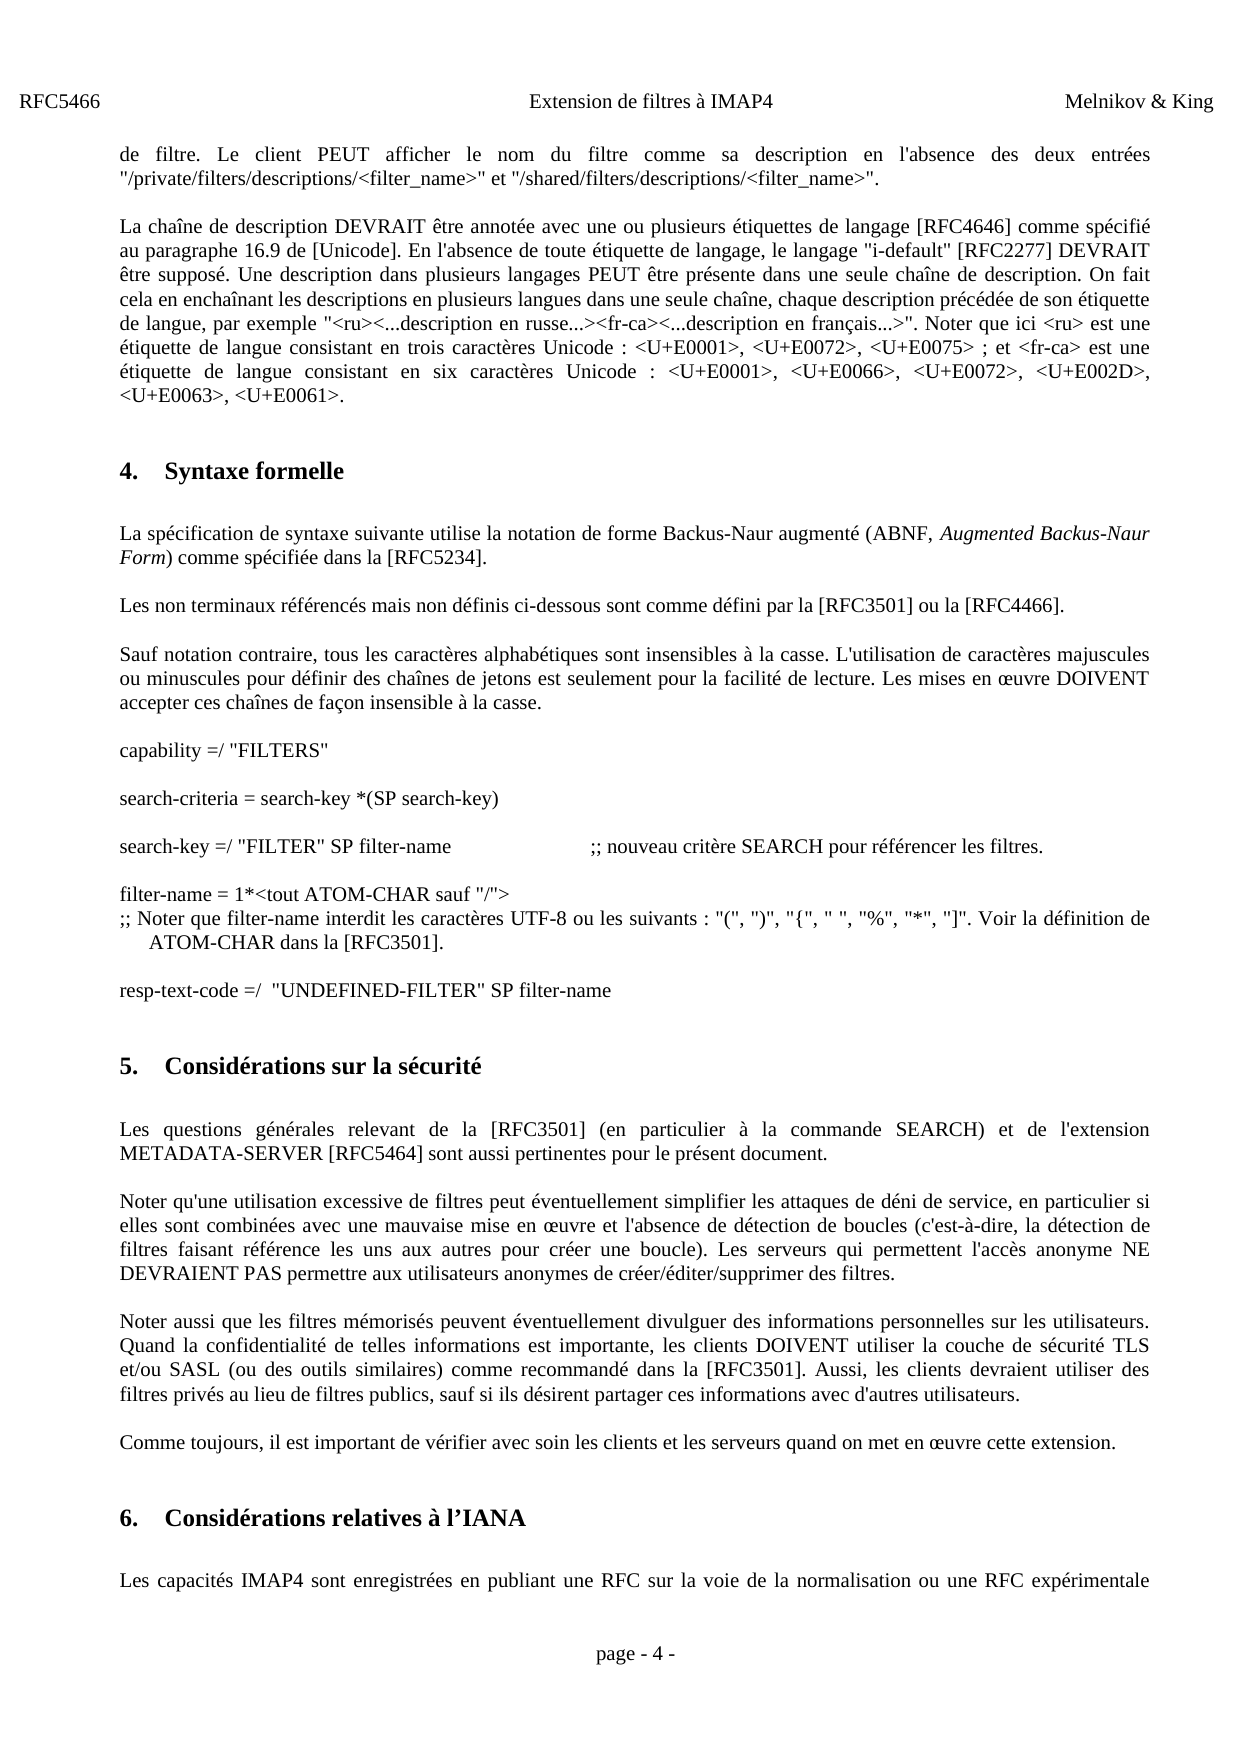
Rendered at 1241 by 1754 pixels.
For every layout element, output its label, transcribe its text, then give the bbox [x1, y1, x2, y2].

subtitle 4. Syntaxe formelle [119, 456, 1152, 484]
text Les non terminaux référencés mais non définis ci-dessous sont comme défini par la [RFC3501] ou la [RFC4466]. [119, 593, 1152, 617]
text de filtre. Le client PEUT afficher le nom du filtre comme sa description en l'absence des deux entrées "/private/filters/descriptions/<filter_name>" et "/shared/filters/descriptions/<filter_name>". [119, 142, 1152, 190]
subtitle 6. Considérations relatives à l’IANA [119, 1503, 1152, 1531]
text filter-name = 1*<tout ATOM-CHAR sauf "/"> [119, 882, 1152, 906]
text capability =/ "FILTERS" [119, 738, 1152, 762]
text Les questions générales relevant de la [RFC3501] (en particulier à la commande SEARCH) et de l'extension METADATA-SERVER [RFC5464] sont aussi pertinentes pour le présent document. [119, 1117, 1152, 1165]
text Sauf notation contraire, tous les caractères alphabétiques sont insensibles à la casse. L'utilisation de caractères majuscules ou minuscules pour définir des chaînes de jetons est seulement pour la facilité de lecture. Les mises en œuvre DOIVENT accepter ces chaînes de façon insensible à la casse. [119, 641, 1152, 714]
text Les capacités IMAP4 sont enregistrées en publiant une RFC sur la voie de la normalisation ou une RFC expérimentale [119, 1568, 1152, 1592]
text Noter qu'une utilisation excessive de filtres peut éventuellement simplifier les attaques de déni de service, en particulier si elles sont combinées avec une mauvaise mise en œuvre et l'absence de détection de boucles (c'est-à-dire, la détection de filtres faisant référence les uns aux autres pour créer une boucle). Les serveurs qui permettent l'accès anonyme NE DEVRAIENT PAS permettre aux utilisateurs anonymes de créer/éditer/supprimer des filtres. [119, 1189, 1152, 1285]
text ;; Noter que filter-name interdit les caractères UTF-8 ou les suivants : "(", ")", "{", " ", "%", "*", "]". Voir la définition de ATOM-CHAR dans la [RFC3501]. [119, 906, 1152, 954]
text La chaîne de description DEVRAIT être annotée avec une ou plusieurs étiquettes de langage [RFC4646] comme spécifié au paragraphe 16.9 de [Unicode]. En l'absence de toute étiquette de langage, le langage "i-default" [RFC2277] DEVRAIT être supposé. Une description dans plusieurs langages PEUT être présente dans une seule chaîne de description. On fait cela en enchaînant les descriptions en plusieurs langues dans une seule chaîne, chaque description précédée de son étiquette de langue, par exemple "<ru><...description en russe...><fr-ca><...description en français...>". Noter que ici <ru> est une étiquette de langue consistant en trois caractères Unicode : <U+E0001>, <U+E0072>, <U+E0075> ; et <fr-ca> est une étiquette de langue consistant en six caractères Unicode : <U+E0001>, <U+E0066>, <U+E0072>, <U+E002D>, <U+E0063>, <U+E0061>. [119, 214, 1152, 407]
subtitle 5. Considérations sur la sécurité [119, 1051, 1152, 1080]
text search-criteria = search-key *(SP search-key) [119, 786, 1152, 810]
text resp-text-code =/ "UNDEFINED-FILTER" SP filter-name [119, 978, 1152, 1002]
text Comme toujours, il est important de vérifier avec soin les clients et les serveurs quand on met en œuvre cette extension. [119, 1429, 1152, 1454]
text La spécification de syntaxe suivante utilise la notation de forme Backus-Naur augmenté (ABNF, Augmented Backus-Naur Form) comme spécifiée dans la [RFC5234]. [119, 521, 1152, 569]
text Noter aussi que les filtres mémorisés peuvent éventuellement divulguer des informations personnelles sur les utilisateurs. Quand la confidentialité de telles informations est importante, les clients DOIVENT utiliser la couche de sécurité TLS et/ou SASL (ou des outils similaires) comme recommandé dans la [RFC3501]. Aussi, les clients devraient utiliser des filtres privés au lieu de filtres publics, sauf si ils désirent partager ces informations avec d'autres utilisateurs. [119, 1309, 1152, 1406]
text search-key =/ "FILTER" SP filter-name ;; nouveau critère SEARCH pour référencer les filtres. [119, 834, 1152, 858]
